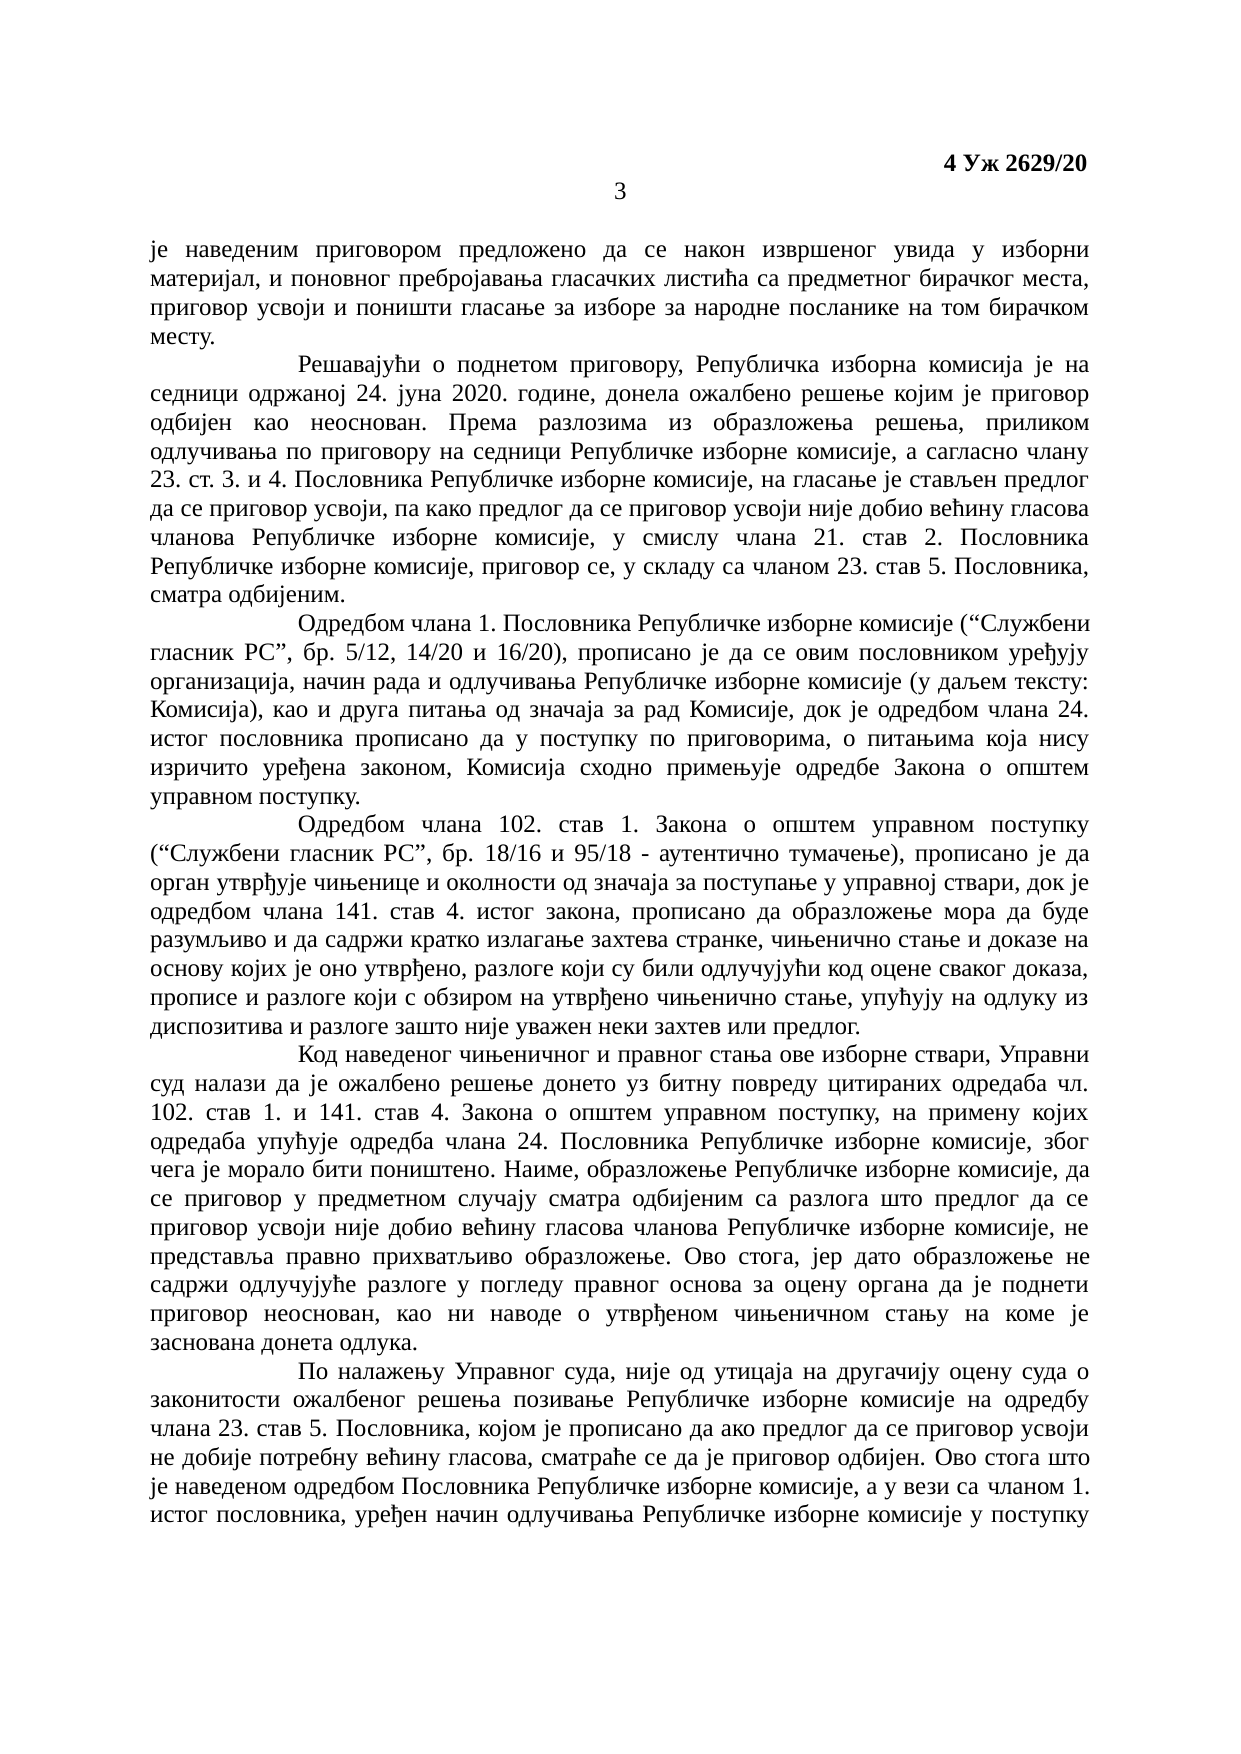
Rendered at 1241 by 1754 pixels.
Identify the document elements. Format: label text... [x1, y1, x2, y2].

text Одредбом члана 1. Пословника Републичке изборне комисије (“Службени гласник РС”, бр. 5/12, 14/20 и 16/20), прописано је да се овим пословником уређују организација, начин рада и одлучивања Републичке изборне комисије (у даљем тексту: Комисија), као и друга питања од значаја за рад Комисије, док је одредбом члана 24. истог пословника прописано да у поступку по приговорима, о питањима која нису изричито уређена законом, Комисија сходно примењује одредбе Закона о општем управном поступку. [150, 608, 1090, 809]
text Одредбом члана 102. став 1. Закона о општем управном поступку (“Службени гласник РС”, бр. 18/16 и 95/18 - аутентично тумачење), прописано је да орган утврђује чињенице и околности од значаја за поступање у управној ствари, док је одредбом члана 141. став 4. истог закона, прописано да образложење мора да буде разумљиво и да садржи кратко излагање захтева странке, чињенично стање и доказе на основу којих је оно утврђено, разлоге који су били одлучујући код оцене сваког доказа, прописе и разлоге који с обзиром на утврђено чињенично стање, упућују на одлуку из диспозитива и разлоге зашто није уважен неки захтев или предлог. [150, 809, 1090, 1039]
text Код наведеног чињеничног и правног стања ове изборне ствари, Управни суд налази да је ожалбено решење донето уз битну повреду цитираних одредаба чл. 102. став 1. и 141. став 4. Закона о општем управном поступку, на примену којих одредаба упућује одредба члана 24. Пословника Републичке изборне комисије, због чега је морало бити поништено. Наиме, образложење Републичке изборне комисије, да се приговор у предметном случају сматра одбијеним са разлога што предлог да се приговор усвоји није добио већину гласова чланова Републичке изборне комисије, не представља правно прихватљиво образложење. Ово стога, јер дато образложење не садржи одлучујуће разлоге у погледу правног основа за оцену органа да је поднети приговор неоснован, као ни наводе о утврђеном чињеничном стању на коме је заснована донета одлука. [150, 1039, 1090, 1356]
text је наведеним приговором предложено да се након извршеног увида у изборни материјал, и поновног пребројавања гласачких листића са предметног бирачког места, приговор усвоји и поништи гласање за изборе за народне посланике на том бирачком месту. [150, 234, 1090, 349]
text По налажењу Управног суда, није од утицаја на другачију оцену суда о законитости ожалбеног решења позивање Републичке изборне комисије на одредбу члана 23. став 5. Пословника, којом је прописано да ако предлог да се приговор усвоји не добије потребну већину гласова, сматраће се да је приговор одбијен. Ово стога што је наведеном одредбом Пословника Републичке изборне комисије, а у вези са чланом 1. истог пословника, уређен начин одлучивања Републичке изборне комисије у поступку [150, 1356, 1090, 1528]
text Решавајући о поднетом приговору, Републичка изборна комисија је на седници одржаној 24. јуна 2020. године, донела ожалбено решење којим је приговор одбијен као неоснован. Према разлозима из образложења решења, приликом одлучивања по приговору на седници Републичке изборне комисије, а сагласно члану 23. ст. 3. и 4. Пословника Републичке изборне комисије, на гласање је стављен предлог да се приговор усвоји, па како предлог да се приговор усвоји није добио већину гласова чланова Републичке изборне комисије, у смислу члана 21. став 2. Пословника Републичке изборне комисије, приговор се, у складу са чланом 23. став 5. Пословника, сматра одбијеним. [150, 349, 1090, 608]
